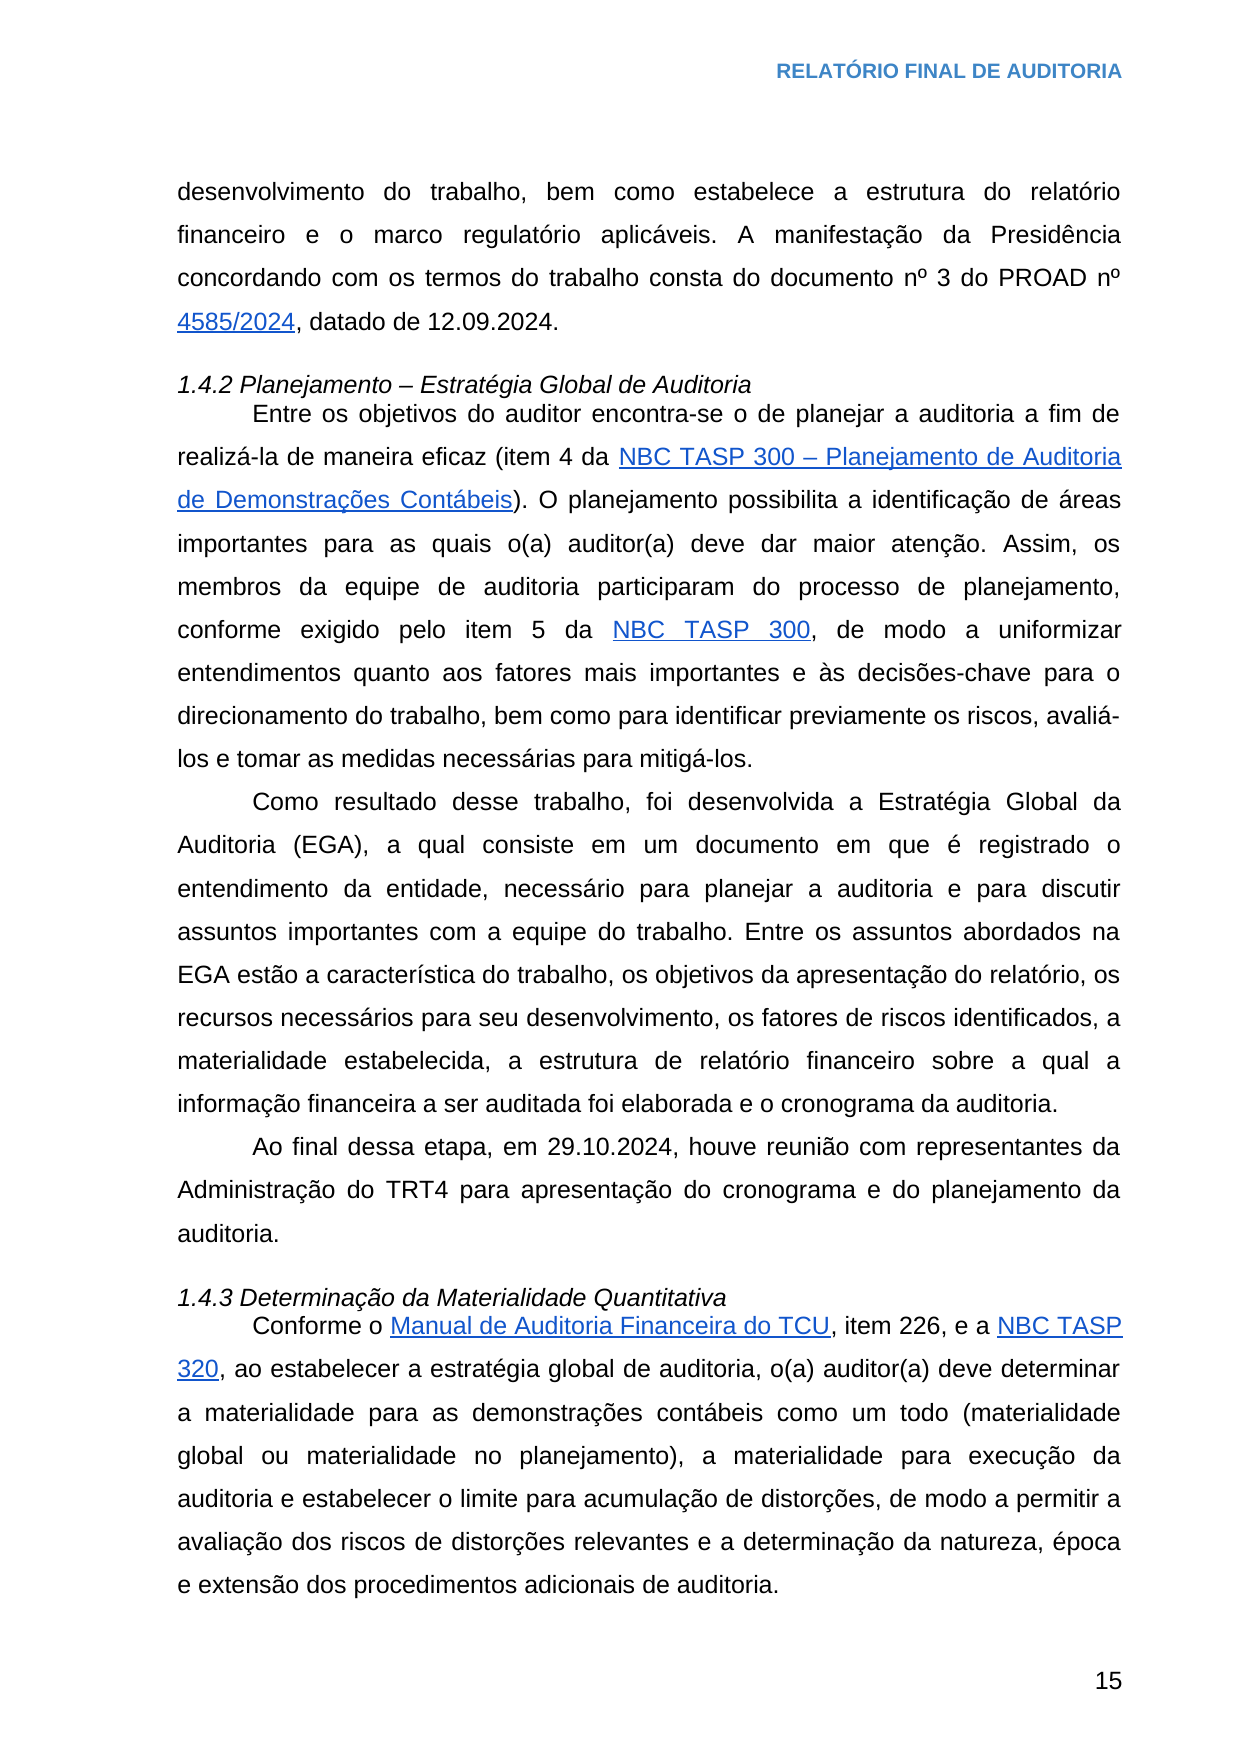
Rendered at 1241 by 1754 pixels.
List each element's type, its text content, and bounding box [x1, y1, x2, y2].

subtitle 1.4.3 Determinação da Materialidade Quantitativa [177, 1282, 1122, 1311]
text desenvolvimento do trabalho, bem como estabelece a estrutura do relatório financeiro e o marco regulatório aplicáveis. A manifestação da Presidência concordando com os termos do trabalho consta do documento nº 3 do PROAD nº 4585/2024, datado de 12.09.2024. [177, 177, 1122, 335]
text Como resultado desse trabalho, foi desenvolvida a Estratégia Global da Auditoria (EGA), a qual consiste em um documento em que é registrado o entendimento da entidade, necessário para planejar a auditoria e para discutir assuntos importantes com a equipe do trabalho. Entre os assuntos abordados na EGA estão a característica do trabalho, os objetivos da apresentação do relatório, os recursos necessários para seu desenvolvimento, os fatores de riscos identificados, a materialidade estabelecida, a estrutura de relatório financeiro sobre a qual a informação financeira a ser auditada foi elaborada e o cronograma da auditoria. [177, 787, 1122, 1118]
text Entre os objetivos do auditor encontra-se o de planejar a auditoria a fim de realizá-la de maneira eficaz (item 4 da NBC TASP 300 – Planejamento de Auditoria de Demonstrações Contábeis). O planejamento possibilita a identificação de áreas importantes para as quais o(a) auditor(a) deve dar maior atenção. Assim, os membros da equipe de auditoria participaram do processo de planejamento, conforme exigido pelo item 5 da NBC TASP 300, de modo a uniformizar entendimentos quanto aos fatores mais importantes e às decisões-chave para o direcionamento do trabalho, bem como para identificar previamente os riscos, avaliá-los e tomar as medidas necessárias para mitigá-los. [177, 399, 1122, 773]
text Conforme o Manual de Auditoria Financeira do TCU, item 226, e a NBC TASP 320, ao estabelecer a estratégia global de auditoria, o(a) auditor(a) deve determinar a materialidade para as demonstrações contábeis como um todo (materialidade global ou materialidade no planejamento), a materialidade para execução da auditoria e estabelecer o limite para acumulação de distorções, de modo a permitir a avaliação dos riscos de distorções relevantes e a determinação da natureza, época e extensão dos procedimentos adicionais de auditoria. [177, 1311, 1122, 1599]
subtitle 1.4.2 Planejamento – Estratégia Global de Auditoria [177, 370, 1122, 399]
text Ao final dessa etapa, em 29.10.2024, houve reunião com representantes da Administração do TRT4 para apresentação do cronograma e do planejamento da auditoria. [177, 1132, 1122, 1247]
